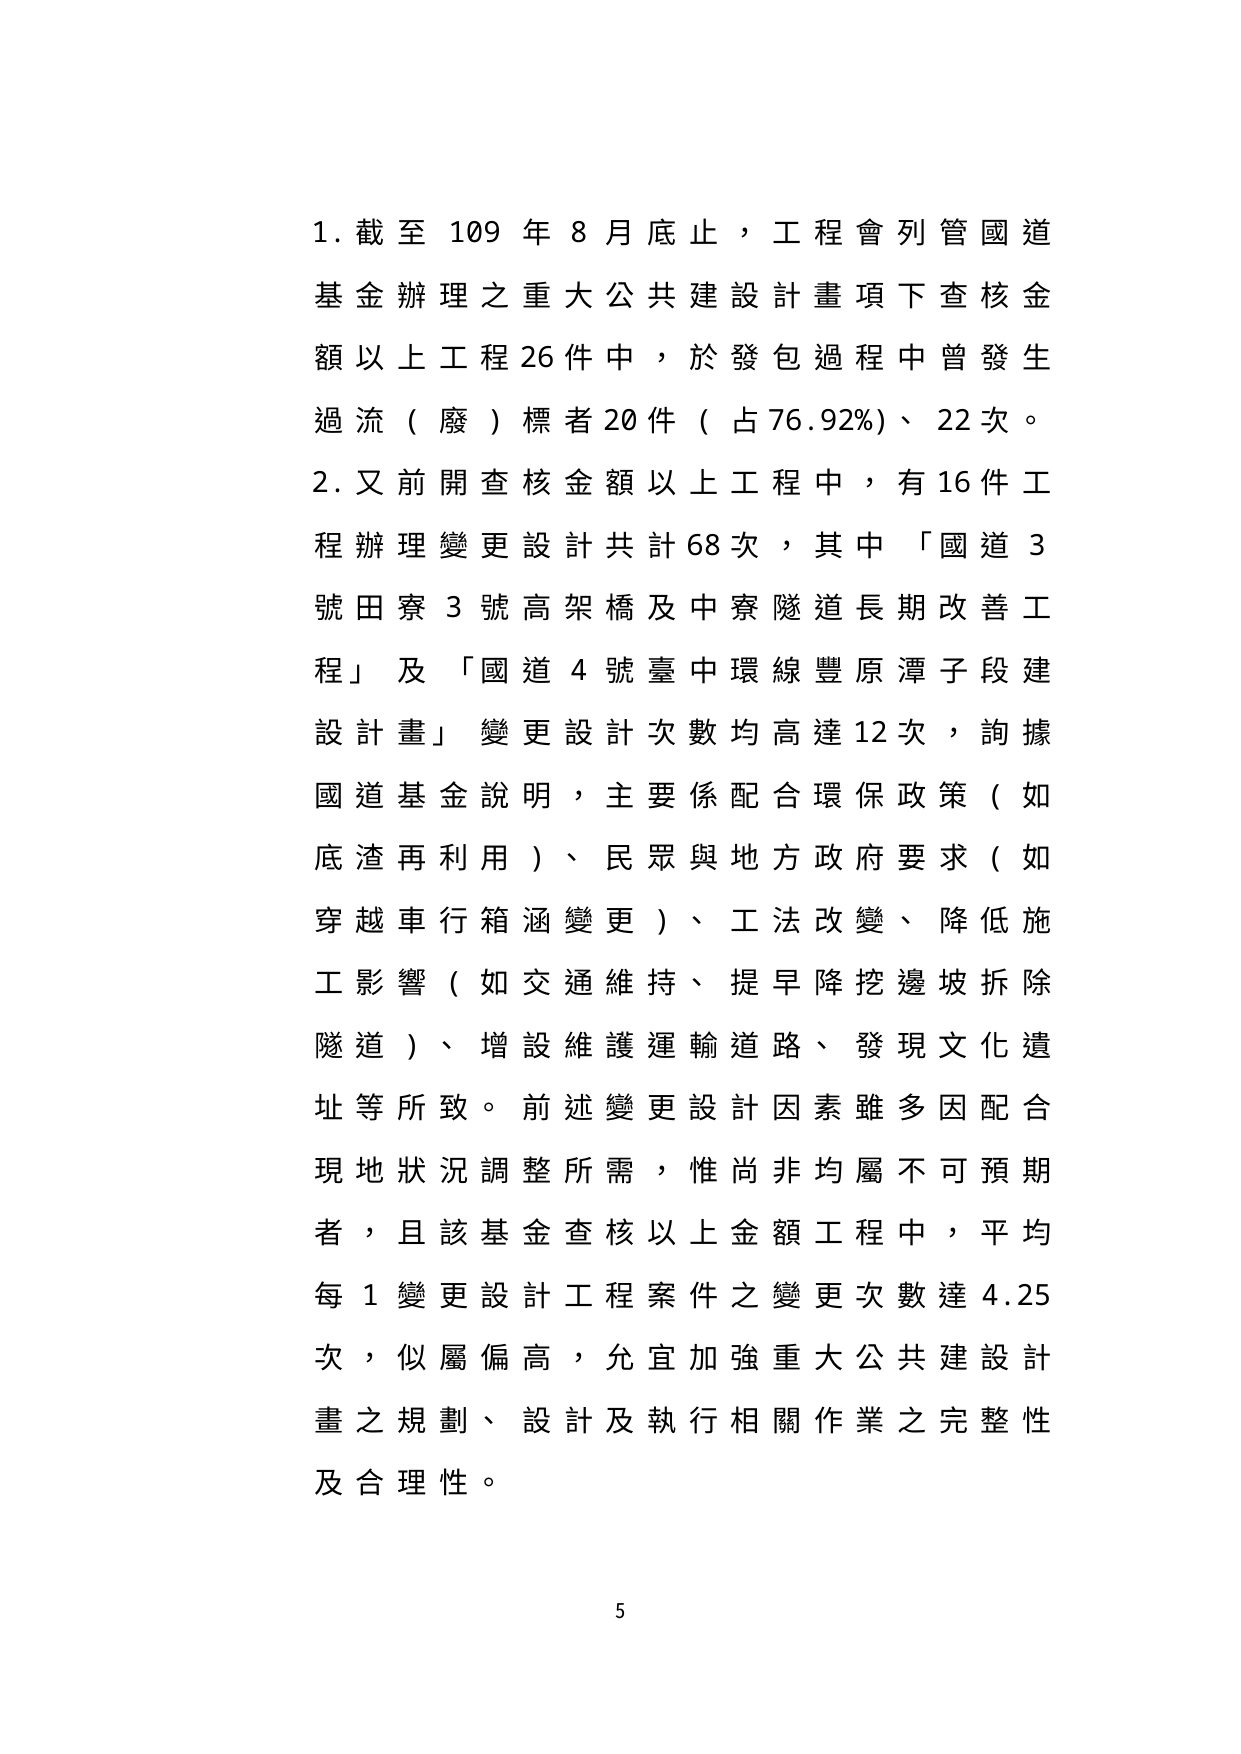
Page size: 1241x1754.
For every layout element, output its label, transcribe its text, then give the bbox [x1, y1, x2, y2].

text 1.截至109年8月底止，工程會列管國道基金辦理之重大公共建設計畫項下查核金額以上工程26件中，於發包過程中曾發生過流(廢)標者20件(占76.92%)、22次。 [271, 189, 1058, 439]
text 2.又前開查核金額以上工程中，有16件工程辦理變更設計共計68次，其中「國道3號田寮3號高架橋及中寮隧道長期改善工程」及「國道4號臺中環線豐原潭子段建設計畫」變更設計次數均高達12次，詢據國道基金說明，主要係配合環保政策(如底渣再利用)、民眾與地方政府要求(如穿越車行箱涵變更)、工法改變、降低施工影響(如交通維持、提早降挖邊坡拆除隧道)、增設維護運輸道路、發現文化遺址等所致。前述變更設計因素雖多因配合現地狀況調整所需，惟尚非均屬不可預期者，且該基金查核以上金額工程中，平均每1變更設計工程案件之變更次數達4.25次，似屬偏高，允宜加強重大公共建設計畫之規劃、設計及執行相關作業之完整性及合理性。 [271, 439, 1058, 1502]
